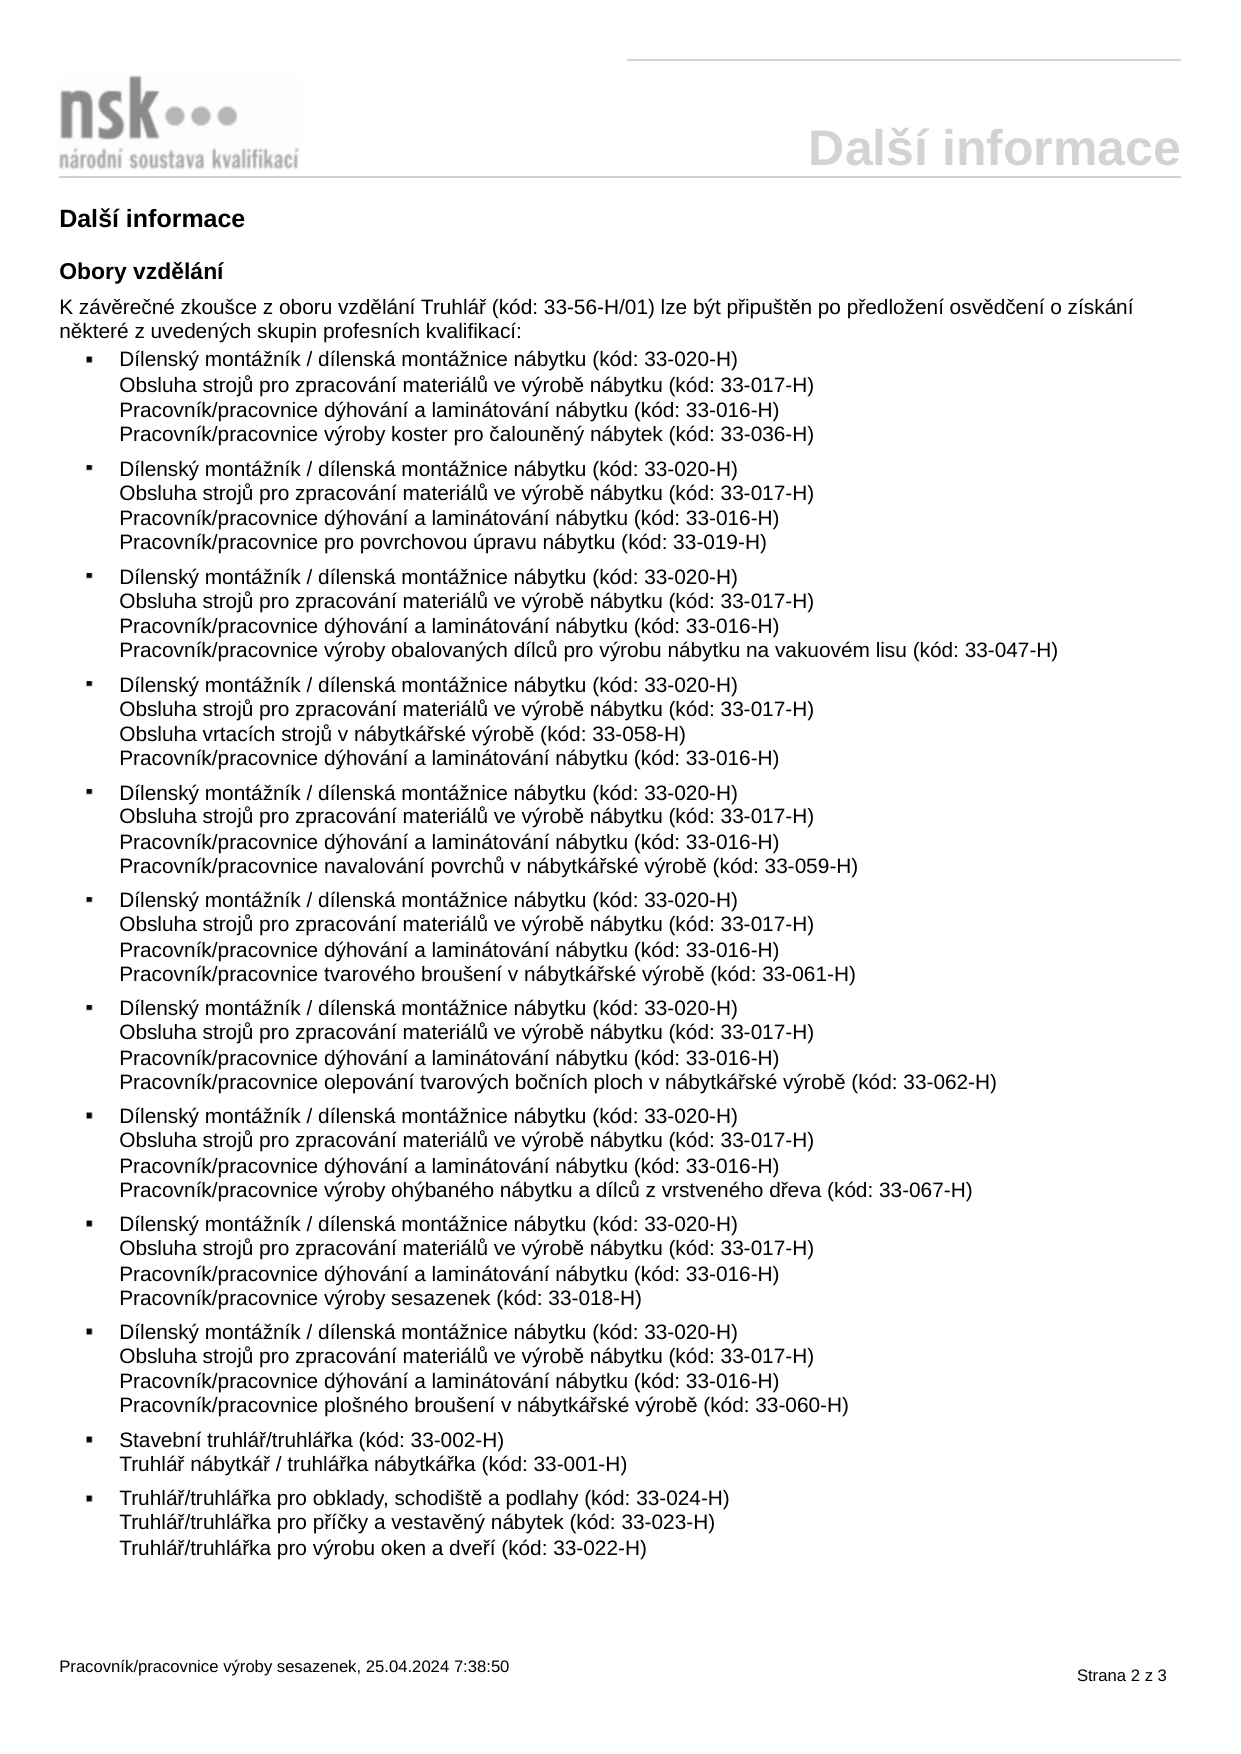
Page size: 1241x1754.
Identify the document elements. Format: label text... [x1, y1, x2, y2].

table_cell Truhlář/truhlářka pro obklady, schodiště a podlahy (kód: 33-024-H) [119, 1486, 1181, 1510]
table_cell [59, 589, 119, 614]
table_cell Pracovník/pracovnice plošného broušení v nábytkářské výrobě (kód: 33-060-H) [119, 1393, 1181, 1419]
table_cell [59, 722, 119, 746]
table_cell [482, 1561, 619, 1593]
picture [59, 347, 119, 372]
table_cell [1167, 1561, 1181, 1593]
table_cell [59, 854, 119, 879]
table_cell [627, 771, 861, 780]
table_cell [619, 987, 627, 996]
table_cell [119, 879, 482, 888]
picture [59, 456, 119, 479]
table_cell [119, 236, 482, 248]
table_cell [59, 194, 119, 200]
table_cell [627, 556, 861, 564]
table_cell Dílenský montážník / dílenská montážnice nábytku (kód: 33-020-H) [119, 457, 1181, 481]
table_cell [861, 194, 1167, 200]
table_cell [119, 448, 482, 457]
table_cell [482, 448, 619, 457]
table_cell [861, 879, 1167, 888]
table_cell [619, 1311, 627, 1320]
table_cell Pracovník/pracovnice dýhování a laminátování nábytku (kód: 33-016-H) [119, 746, 1181, 771]
table_cell [1167, 236, 1181, 248]
table_cell [627, 879, 861, 888]
table_cell [119, 771, 482, 780]
table_cell Obory vzdělání [59, 248, 1181, 295]
table_cell Další informace [59, 200, 1181, 236]
table_cell [59, 1593, 119, 1657]
table_cell [1167, 987, 1181, 996]
picture [59, 1320, 119, 1344]
table_cell [59, 804, 119, 830]
table_cell Stavební truhlář/truhlářka (kód: 33-002-H) [119, 1428, 1181, 1452]
table_cell [482, 879, 619, 888]
table_cell [59, 1369, 119, 1393]
table_cell Pracovník/pracovnice dýhování a laminátování nábytku (kód: 33-016-H) [119, 1261, 1181, 1285]
picture [59, 780, 119, 803]
picture [59, 1104, 119, 1128]
table_cell Obsluha strojů pro zpracování materiálů ve výrobě nábytku (kód: 33-017-H) [119, 696, 1181, 722]
table_cell [59, 343, 119, 347]
table_cell Truhlář/truhlářka pro výrobu oken a dveří (kód: 33-022-H) [119, 1536, 1181, 1561]
picture [59, 564, 119, 587]
table_cell [861, 1095, 1167, 1104]
table_cell [482, 1477, 619, 1486]
table_cell [119, 987, 482, 996]
table_cell [482, 171, 619, 176]
table_cell [619, 1593, 627, 1657]
table_cell [59, 1311, 119, 1320]
table_cell Pracovník/pracovnice dýhování a laminátování nábytku (kód: 33-016-H) [119, 614, 1181, 638]
table_cell Pracovník/pracovnice tvarového broušení v nábytkářské výrobě (kód: 33-061-H) [119, 962, 1181, 987]
table_cell Pracovník/pracovnice výroby obalovaných dílců pro výrobu nábytku na vakuovém lisu (kód: 33-047-H) [119, 638, 1181, 663]
table_cell [861, 556, 1167, 564]
table_cell Pracovník/pracovnice olepování tvarových bočních ploch v nábytkářské výrobě (kód: 33-062-H) [119, 1070, 1181, 1095]
table_cell Truhlář nábytkář / truhlářka nábytkářka (kód: 33-001-H) [119, 1452, 1181, 1477]
table_cell [59, 614, 119, 638]
table_cell Dílenský montážník / dílenská montážnice nábytku (kód: 33-020-H) [119, 673, 1181, 696]
table_cell Obsluha strojů pro zpracování materiálů ve výrobě nábytku (kód: 33-017-H) [119, 1236, 1181, 1261]
table_cell Obsluha strojů pro zpracování materiálů ve výrobě nábytku (kód: 33-017-H) [119, 373, 1181, 398]
table_cell [119, 1203, 482, 1212]
table_cell [619, 1419, 627, 1428]
table_cell [59, 696, 119, 722]
table_cell Obsluha strojů pro zpracování materiálů ve výrobě nábytku (kód: 33-017-H) [119, 1344, 1181, 1369]
table_cell Obsluha strojů pro zpracování materiálů ve výrobě nábytku (kód: 33-017-H) [119, 1020, 1181, 1046]
table_cell [627, 1311, 861, 1320]
table_cell [59, 1477, 119, 1486]
table_cell Pracovník/pracovnice pro povrchovou úpravu nábytku (kód: 33-019-H) [119, 530, 1181, 556]
table_cell [482, 1593, 619, 1657]
table_cell [482, 194, 619, 200]
table_cell [627, 987, 861, 996]
table_cell [59, 879, 119, 888]
table_cell [59, 1154, 119, 1177]
table_cell [482, 236, 619, 248]
picture [59, 1427, 119, 1452]
table_cell [482, 1311, 619, 1320]
table_cell [1167, 556, 1181, 564]
table_cell [119, 1311, 482, 1320]
table_cell [619, 556, 627, 564]
table_cell Pracovník/pracovnice dýhování a laminátování nábytku (kód: 33-016-H) [119, 1369, 1181, 1393]
table_cell [619, 1561, 627, 1593]
table_cell [627, 1561, 861, 1593]
table_cell [119, 1477, 482, 1486]
table_cell [59, 987, 119, 996]
table_cell [59, 1070, 119, 1095]
table_cell [861, 1593, 1167, 1657]
table_cell [59, 481, 119, 506]
table_cell [59, 1095, 119, 1104]
table_cell [619, 879, 627, 888]
table_cell Dílenský montážník / dílenská montážnice nábytku (kód: 33-020-H) [119, 780, 1181, 804]
table_cell Obsluha vrtacích strojů v nábytkářské výrobě (kód: 33-058-H) [119, 722, 1181, 746]
table_cell [59, 556, 119, 564]
table_cell [482, 1203, 619, 1212]
table_cell [59, 1561, 119, 1593]
picture [59, 672, 119, 695]
table_cell [59, 1128, 119, 1153]
table_cell [59, 1419, 119, 1427]
table_cell [861, 1561, 1167, 1593]
table_cell [119, 1095, 482, 1104]
table_cell [861, 987, 1167, 996]
table_cell Pracovník/pracovnice dýhování a laminátování nábytku (kód: 33-016-H) [119, 830, 1181, 854]
table_cell [59, 1536, 119, 1561]
table_cell [620, 59, 627, 170]
table_cell [619, 1477, 627, 1486]
table_cell [1167, 879, 1181, 888]
picture [59, 1212, 119, 1236]
table_cell Dílenský montážník / dílenská montážnice nábytku (kód: 33-020-H) [119, 565, 1181, 588]
table_cell [861, 343, 1167, 347]
table_cell [482, 556, 619, 564]
table_cell Pracovník/pracovnice dýhování a laminátování nábytku (kód: 33-016-H) [119, 398, 1181, 422]
table_cell [59, 1178, 119, 1203]
table_cell Pracovník/pracovnice dýhování a laminátování nábytku (kód: 33-016-H) [119, 1046, 1181, 1069]
table_cell [861, 664, 1167, 672]
table_cell [1167, 1203, 1181, 1212]
table_cell [59, 1046, 119, 1069]
table_cell [482, 987, 619, 996]
table_cell [59, 1393, 119, 1419]
table_cell [59, 912, 119, 938]
picture [58, 59, 620, 171]
table_cell Pracovník/pracovnice navalování povrchů v nábytkářské výrobě (kód: 33-059-H) [119, 854, 1181, 879]
table_cell [1167, 343, 1181, 347]
table_cell [861, 236, 1167, 248]
table_cell [482, 1419, 619, 1428]
table_cell [1167, 1311, 1181, 1320]
table_cell Pracovník/pracovnice výroby sesazenek (kód: 33-018-H) [119, 1285, 1181, 1311]
table_cell [59, 962, 119, 987]
table_cell [119, 343, 482, 347]
table_cell [627, 236, 861, 248]
table_cell [59, 1020, 119, 1046]
table_cell [619, 236, 627, 248]
table_cell [59, 530, 119, 556]
table_cell [627, 1593, 861, 1657]
table_cell [119, 556, 482, 564]
table_cell Pracovník/pracovnice výroby koster pro čalouněný nábytek (kód: 33-036-H) [119, 422, 1181, 448]
table_cell [1167, 1419, 1181, 1428]
table_cell [59, 1452, 119, 1477]
table_cell [861, 1311, 1167, 1320]
picture [59, 996, 119, 1019]
table_cell [59, 236, 119, 248]
table_cell [59, 1344, 119, 1369]
table_cell [59, 1511, 119, 1536]
table_cell [119, 1593, 482, 1657]
table_cell [619, 448, 627, 457]
picture [59, 888, 119, 911]
table_cell [861, 1477, 1167, 1486]
table_cell [482, 664, 619, 672]
table_cell [59, 938, 119, 962]
table_cell Truhlář/truhlářka pro příčky a vestavěný nábytek (kód: 33-023-H) [119, 1510, 1181, 1536]
table_cell Obsluha strojů pro zpracování materiálů ve výrobě nábytku (kód: 33-017-H) [119, 804, 1181, 830]
table_cell [627, 194, 861, 200]
table_cell Pracovník/pracovnice dýhování a laminátování nábytku (kód: 33-016-H) [119, 506, 1181, 530]
table_cell Obsluha strojů pro zpracování materiálů ve výrobě nábytku (kód: 33-017-H) [119, 1128, 1181, 1153]
table_cell [627, 1419, 861, 1428]
table_cell Dílenský montážník / dílenská montážnice nábytku (kód: 33-020-H) [119, 1212, 1181, 1236]
table_cell [627, 1203, 861, 1212]
table_cell [861, 771, 1167, 780]
table_cell Dílenský montážník / dílenská montážnice nábytku (kód: 33-020-H) [119, 1320, 1181, 1344]
table_cell [619, 771, 627, 780]
table_cell [59, 1261, 119, 1285]
table_cell [627, 1477, 861, 1486]
table_cell [59, 448, 119, 456]
table_cell Pracovník/pracovnice dýhování a laminátování nábytku (kód: 33-016-H) [119, 1154, 1181, 1177]
table_cell [619, 170, 627, 176]
table_cell [59, 638, 119, 663]
table_cell Obsluha strojů pro zpracování materiálů ve výrobě nábytku (kód: 33-017-H) [119, 589, 1181, 614]
table_cell Dílenský montážník / dílenská montážnice nábytku (kód: 33-020-H) [119, 888, 1181, 912]
table_cell [119, 1419, 482, 1428]
table_cell [1167, 1593, 1181, 1657]
table_cell [119, 194, 482, 200]
table_cell [482, 771, 619, 780]
table_cell Pracovník/pracovnice výroby sesazenek, 25.04.2024 7:38:50 [59, 1657, 861, 1693]
table_cell [59, 1236, 119, 1261]
table_cell Dílenský montážník / dílenská montážnice nábytku (kód: 33-020-H) [119, 996, 1181, 1020]
picture [59, 1486, 119, 1511]
table_cell Strana 2 z 3 [861, 1657, 1167, 1693]
table_cell [59, 664, 119, 672]
table_cell Obsluha strojů pro zpracování materiálů ve výrobě nábytku (kód: 33-017-H) [119, 481, 1181, 506]
table_cell [59, 830, 119, 854]
table_cell [1167, 664, 1181, 672]
table_cell [619, 1095, 627, 1104]
table_cell [627, 1095, 861, 1104]
table_cell [1167, 1477, 1181, 1486]
table_cell [627, 343, 861, 347]
table_cell [1167, 194, 1181, 200]
table_cell Obsluha strojů pro zpracování materiálů ve výrobě nábytku (kód: 33-017-H) [119, 912, 1181, 938]
table_cell [59, 422, 119, 448]
table_cell [59, 771, 119, 780]
table_cell K závěrečné zkoušce z oboru vzdělání Truhlář (kód: 33-56-H/01) lze být připuštěn po předložení osvědčení o získání některé z uvedených skupin profesních kvalifikací: [59, 295, 1181, 343]
table_cell [1167, 1657, 1181, 1693]
table_cell Pracovník/pracovnice dýhování a laminátování nábytku (kód: 33-016-H) [119, 938, 1181, 962]
table_cell [59, 506, 119, 530]
table_cell [59, 1203, 119, 1212]
table_cell [1167, 1095, 1181, 1104]
table_cell Další informace [627, 61, 1181, 176]
table_cell [1167, 771, 1181, 780]
table_cell [619, 1203, 627, 1212]
table_cell [861, 448, 1167, 457]
table_cell [1167, 448, 1181, 457]
table_cell Dílenský montážník / dílenská montážnice nábytku (kód: 33-020-H) [119, 1104, 1181, 1128]
table_cell [627, 448, 861, 457]
table_cell Dílenský montážník / dílenská montážnice nábytku (kód: 33-020-H) [119, 347, 1181, 373]
table_cell [59, 171, 119, 176]
table_cell [861, 1419, 1167, 1428]
table_cell [119, 664, 482, 672]
table_cell Pracovník/pracovnice výroby ohýbaného nábytku a dílců z vrstveného dřeva (kód: 33-067-H) [119, 1178, 1181, 1203]
table_cell [627, 664, 861, 672]
table_cell [482, 343, 619, 347]
table_cell [482, 1095, 619, 1104]
table_cell [59, 746, 119, 771]
table_cell [119, 171, 482, 176]
table_cell [59, 178, 1181, 194]
table_cell [619, 194, 627, 200]
table_cell [59, 1285, 119, 1311]
table_cell [619, 664, 627, 672]
table_cell [59, 373, 119, 398]
table_cell [59, 398, 119, 422]
table_cell [119, 1561, 482, 1593]
table_cell [861, 1203, 1167, 1212]
